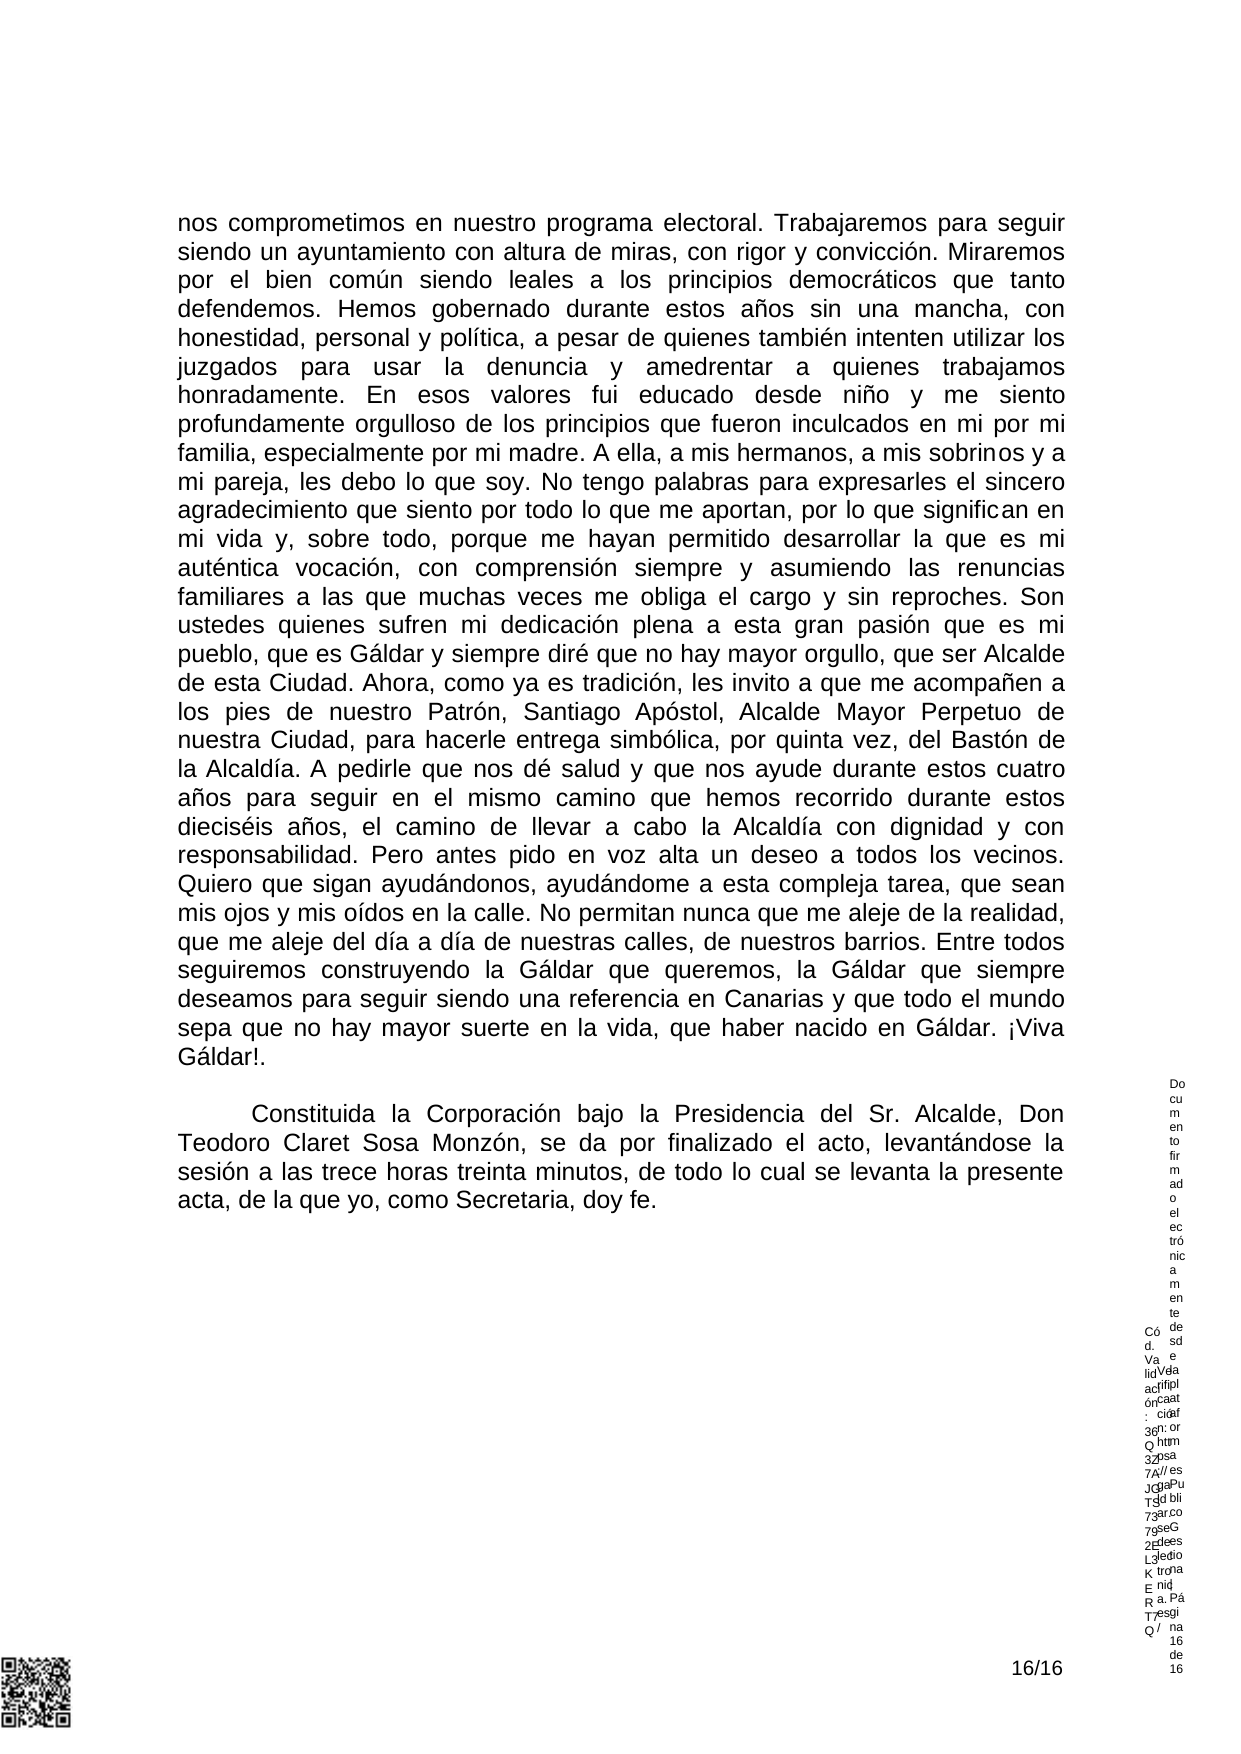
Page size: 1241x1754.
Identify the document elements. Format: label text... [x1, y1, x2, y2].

text 16/16 [1011, 1656, 1154, 1680]
text nos comprometimos en nuestro programa electoral. Trabajaremos para seguir siendo un ayuntamiento con altura de miras, con rigor y convicción. Miraremos por el bien común siendo leales a los principios democráticos que tanto defendemos. Hemos gobernado durante estos años sin una mancha, con honestidad, personal y política, a pesar de quienes también intenten utilizar los juzgados para usar la denuncia y amedrentar a quienes trabajamos honradamente. En esos valores fui educado desde niño y me siento profundamente orgulloso de los principios que fueron inculcados en mi por mi familia, especialmente por mi madre. A ella, a mis hermanos, a mis sobrinos y a mi pareja, les debo lo que soy. No tengo palabras para expresarles el sincero agradecimiento que siento por todo lo que me aportan, por lo que significan en mi vida y, sobre todo, porque me hayan permitido desarrollar la que es mi auténtica vocación, con comprensión siempre y asumiendo las renuncias familiares a las que muchas veces me obliga el cargo y sin reproches. Son ustedes quienes sufren mi dedicación plena a esta gran pasión que es mi pueblo, que es Gáldar y siempre diré que no hay mayor orgullo, que ser Alcalde de esta Ciudad. Ahora, como ya es tradición, les invito a que me acompañen a los pies de nuestro Patrón, Santiago Apóstol, Alcalde Mayor Perpetuo de nuestra Ciudad, para hacerle entrega simbólica, por quinta vez, del Bastón de la Alcaldía. A pedirle que nos dé salud y que nos ayude durante estos cuatro años para seguir en el mismo camino que hemos recorrido durante estos dieciséis años, el camino de llevar a cabo la Alcaldía con dignidad y con responsabilidad. Pero antes pido en voz alta un deseo a todos los vecinos. Quiero que sigan ayudándonos, ayudándome a esta compleja tarea, que sean mis ojos y mis oídos en la calle. No permitan nunca que me aleje de la realidad, que me aleje del día a día de nuestras calles, de nuestros barrios. Entre todos seguiremos construyendo la Gáldar que queremos, la Gáldar que siempre deseamos para seguir siendo una referencia en Canarias y que todo el mundo sepa que no hay mayor suerte en la vida, que haber nacido en Gáldar. ¡Viva Gáldar!. [177, 208, 1065, 1070]
text Constituida la Corporación bajo la Presidencia del Sr. Alcalde, Don Teodoro Claret Sosa Monzón, se da por finalizado el acto, levantándose la sesión a las trece horas treinta minutos, de todo lo cual se levanta la presente acta, de la que yo, como Secretaria, doy fe. [177, 1099, 1064, 1214]
